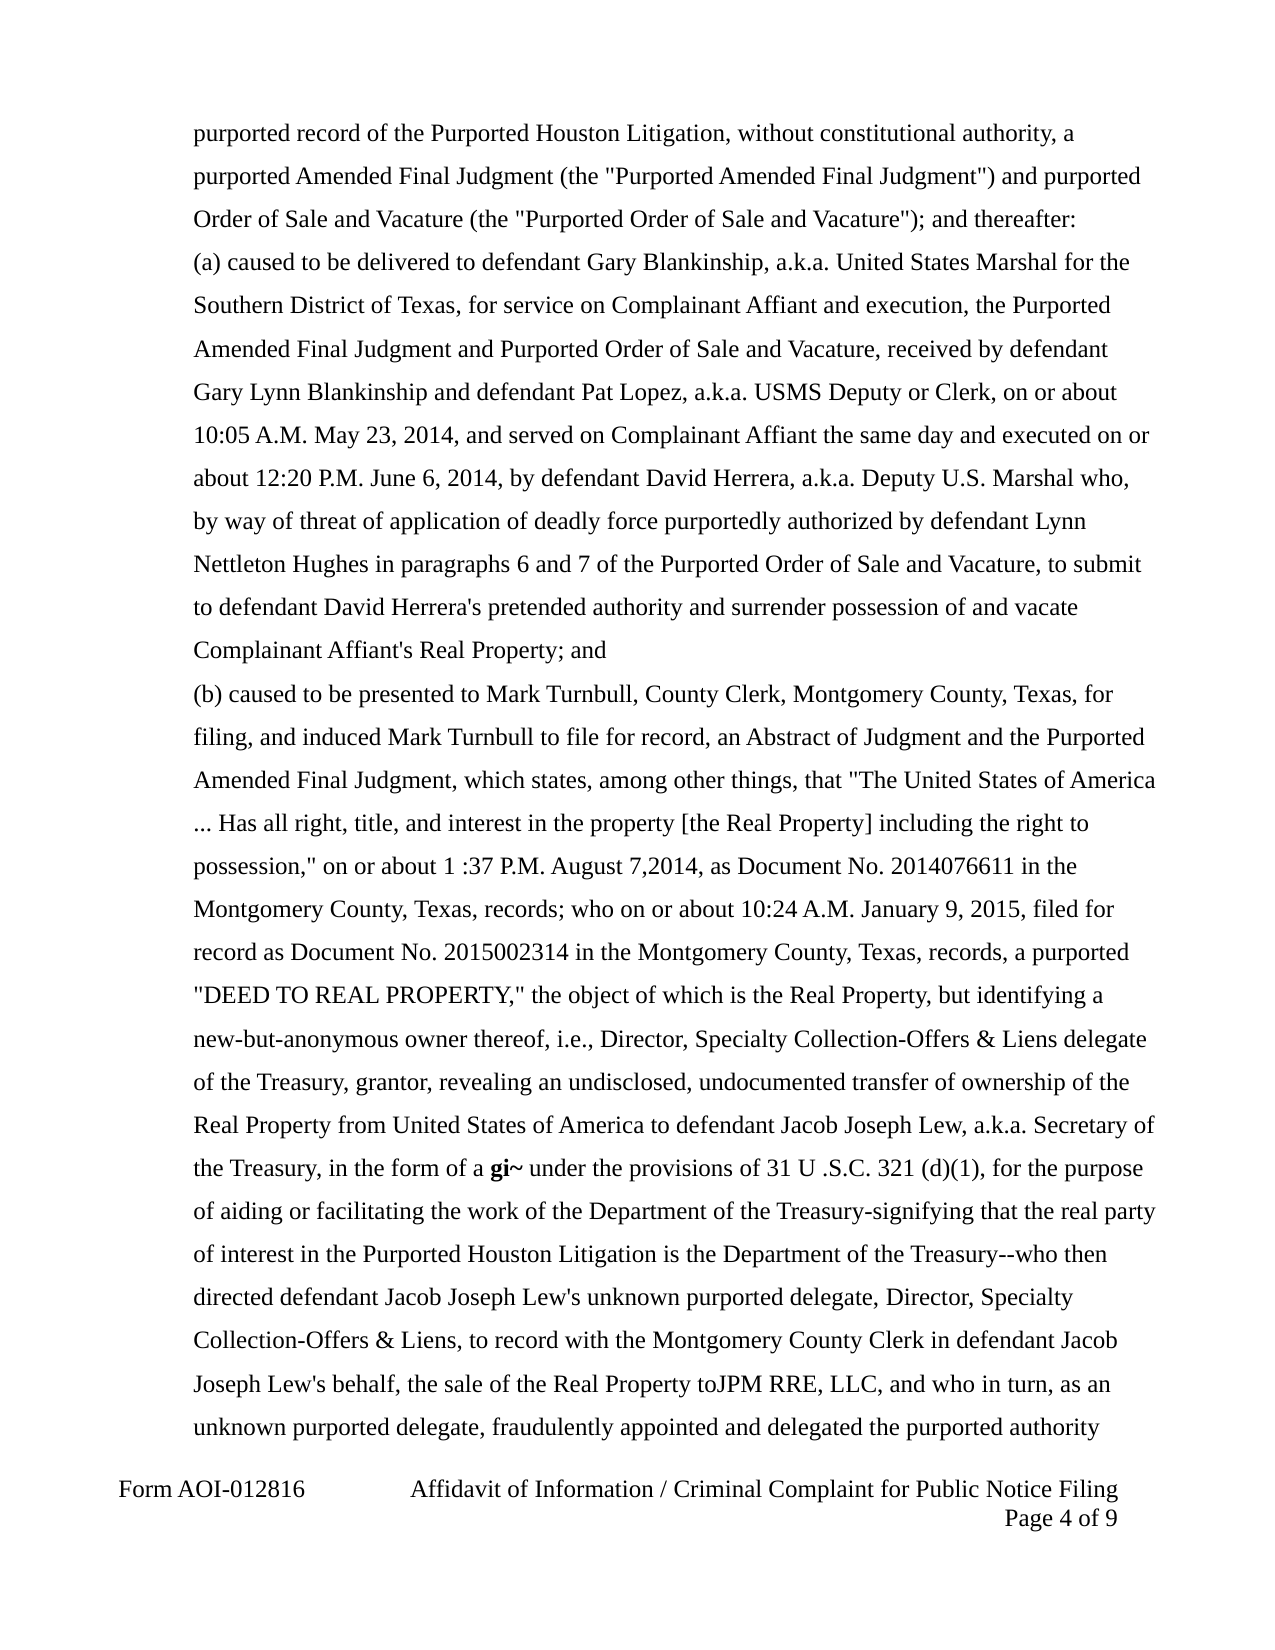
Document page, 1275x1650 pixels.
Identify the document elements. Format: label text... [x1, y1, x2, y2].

list purported record of the Purported Houston Litigation, without constitutional authority, a purported Amended Final Judgment (the "Purported Amended Final Judgment") and purported Order of Sale and Vacature (the "Purported Order of Sale and Vacature"); and thereafter: [156, 118, 1157, 233]
list (a) caused to be delivered to defendant Gary Blankinship, a.k.a. United States Marshal for the Southern District of Texas, for service on Complainant Affiant and execution, the Purported Amended Final Judgment and Purported Order of Sale and Vacature, received by defendant Gary Lynn Blankinship and defendant Pat Lopez, a.k.a. USMS Deputy or Clerk, on or about 10:05 A.M. May 23, 2014, and served on Complainant Affiant the same day and executed on or about 12:20 P.M. June 6, 2014, by defendant David Herrera, a.k.a. Deputy U.S. Marshal who, by way of threat of application of deadly force purportedly authorized by defendant Lynn Nettleton Hughes in paragraphs 6 and 7 of the Purported Order of Sale and Vacature, to submit to defendant David Herrera's pretended authority and surrender possession of and vacate Complainant Affiant's Real Property; and [156, 247, 1157, 664]
list (b) caused to be presented to Mark Turnbull, County Clerk, Montgomery County, Texas, for filing, and induced Mark Turnbull to file for record, an Abstract of Judgment and the Purported Amended Final Judgment, which states, among other things, that "The United States of America ... Has all right, title, and interest in the property [the Real Property] including the right to possession," on or about 1 :37 P.M. August 7,2014, as Document No. 2014076611 in the Montgomery County, Texas, records; who on or about 10:24 A.M. January 9, 2015, filed for record as Document No. 2015002314 in the Montgomery County, Texas, records, a purported "DEED TO REAL PROPERTY," the object of which is the Real Property, but identifying a new-but-anonymous owner thereof, i.e., Director, Specialty Collection-Offers & Liens delegate of the Treasury, grantor, revealing an undisclosed, undocumented transfer of ownership of the Real Property from United States of America to defendant Jacob Joseph Lew, a.k.a. Secretary of the Treasury, in the form of a gi~ under the provisions of 31 U .S.C. 321 (d)(1), for the purpose of aiding or facilitating the work of the Department of the Treasury-signifying that the real party of interest in the Purported Houston Litigation is the Department of the Treasury--who then directed defendant Jacob Joseph Lew's unknown purported delegate, Director, Specialty Collection-Offers & Liens, to record with the Montgomery County Clerk in defendant Jacob Joseph Lew's behalf, the sale of the Real Property toJPM RRE, LLC, and who in turn, as an unknown purported delegate, fraudulently appointed and delegated the purported authority [156, 679, 1157, 1441]
